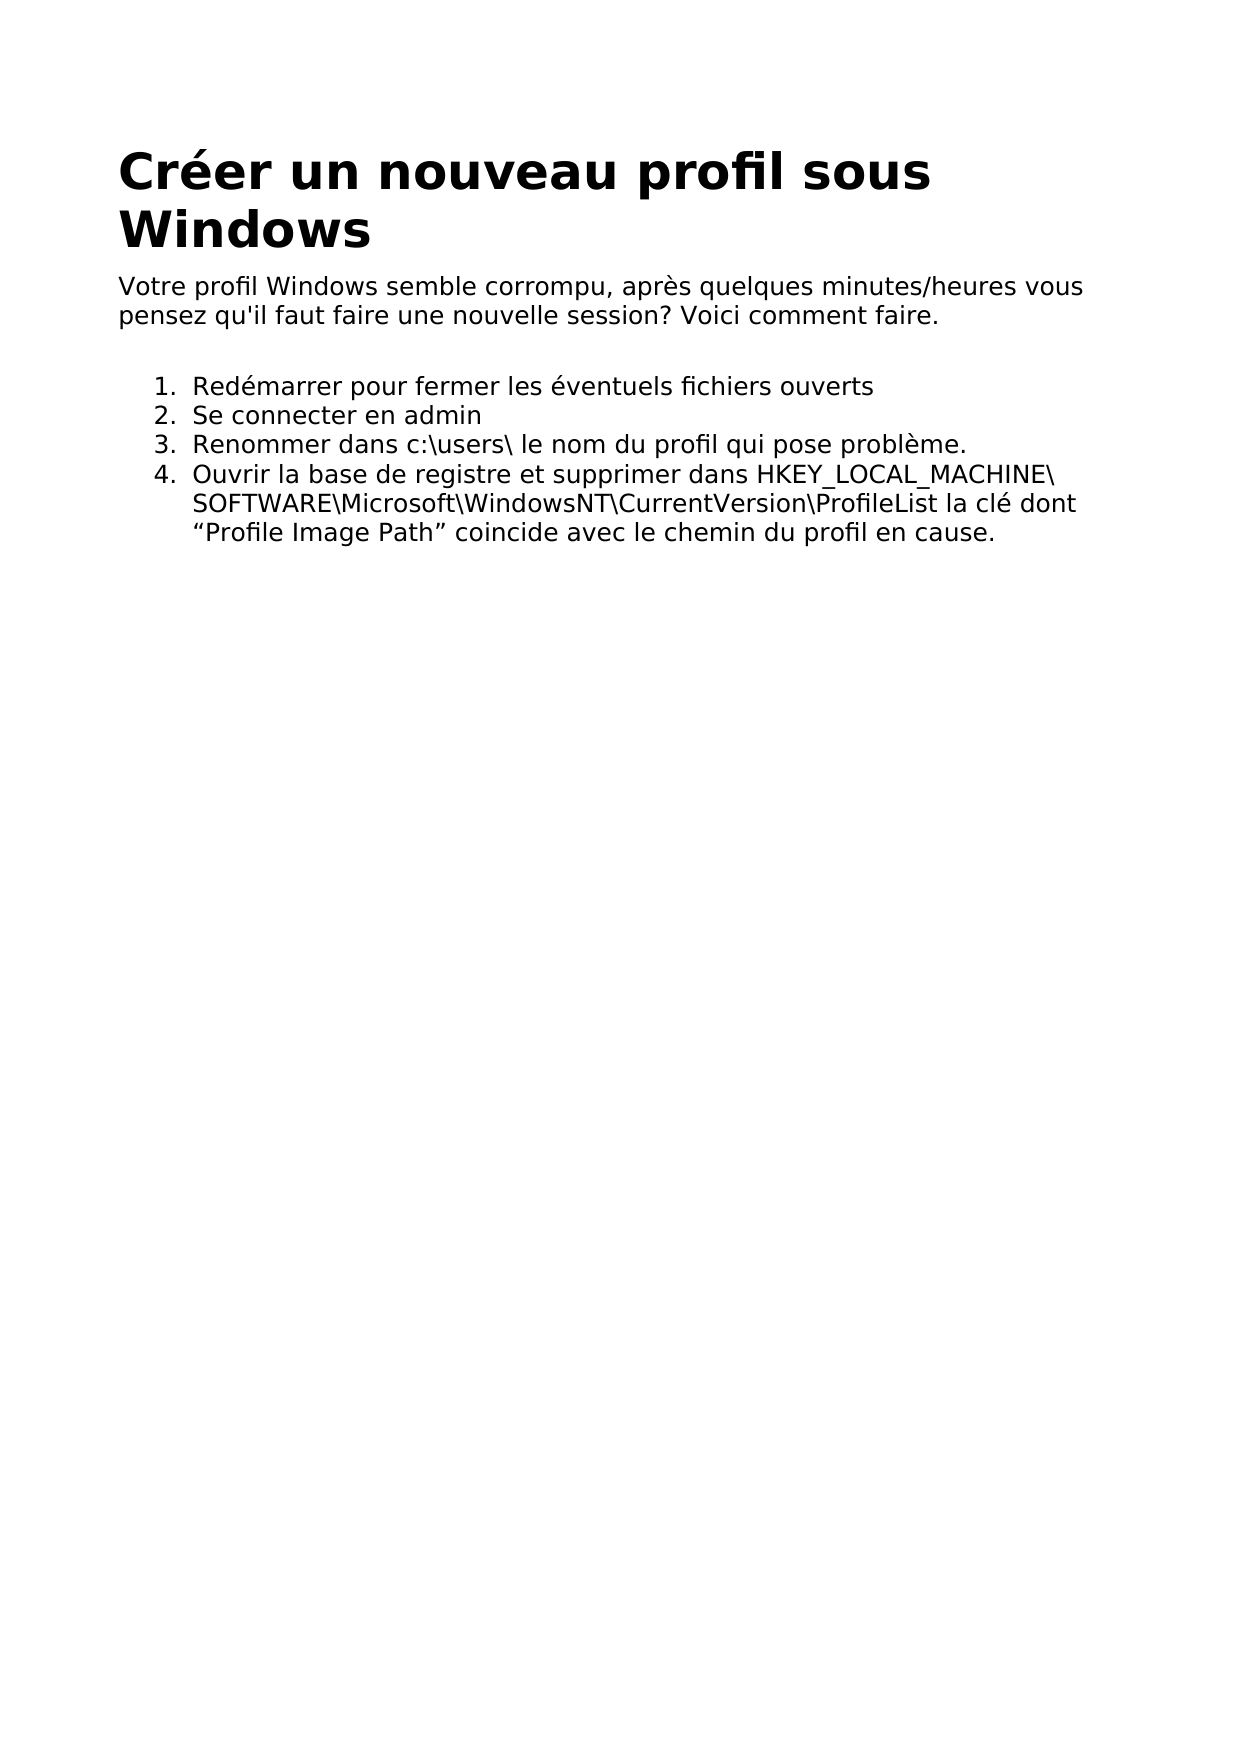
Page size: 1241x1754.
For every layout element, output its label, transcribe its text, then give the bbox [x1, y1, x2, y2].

list Renommer dans c:\users\ le nom du profil qui pose problème. [177, 431, 1122, 460]
list Se connecter en admin [177, 402, 1122, 431]
subtitle Créer un nouveau profil sous Windows [118, 143, 1122, 259]
list Redémarrer pour fermer les éventuels fichiers ouverts [177, 372, 1122, 402]
list Ouvrir la base de registre et supprimer dans HKEY_LOCAL_MACHINE\SOFTWARE\Microsoft\WindowsNT\CurrentVersion\ProfileList la clé dont “Profile Image Path” coincide avec le chemin du profil en cause. [177, 460, 1122, 547]
text Votre profil Windows semble corrompu, après quelques minutes/heures vous pensez qu'il faut faire une nouvelle session? Voici comment faire. [118, 272, 1122, 330]
